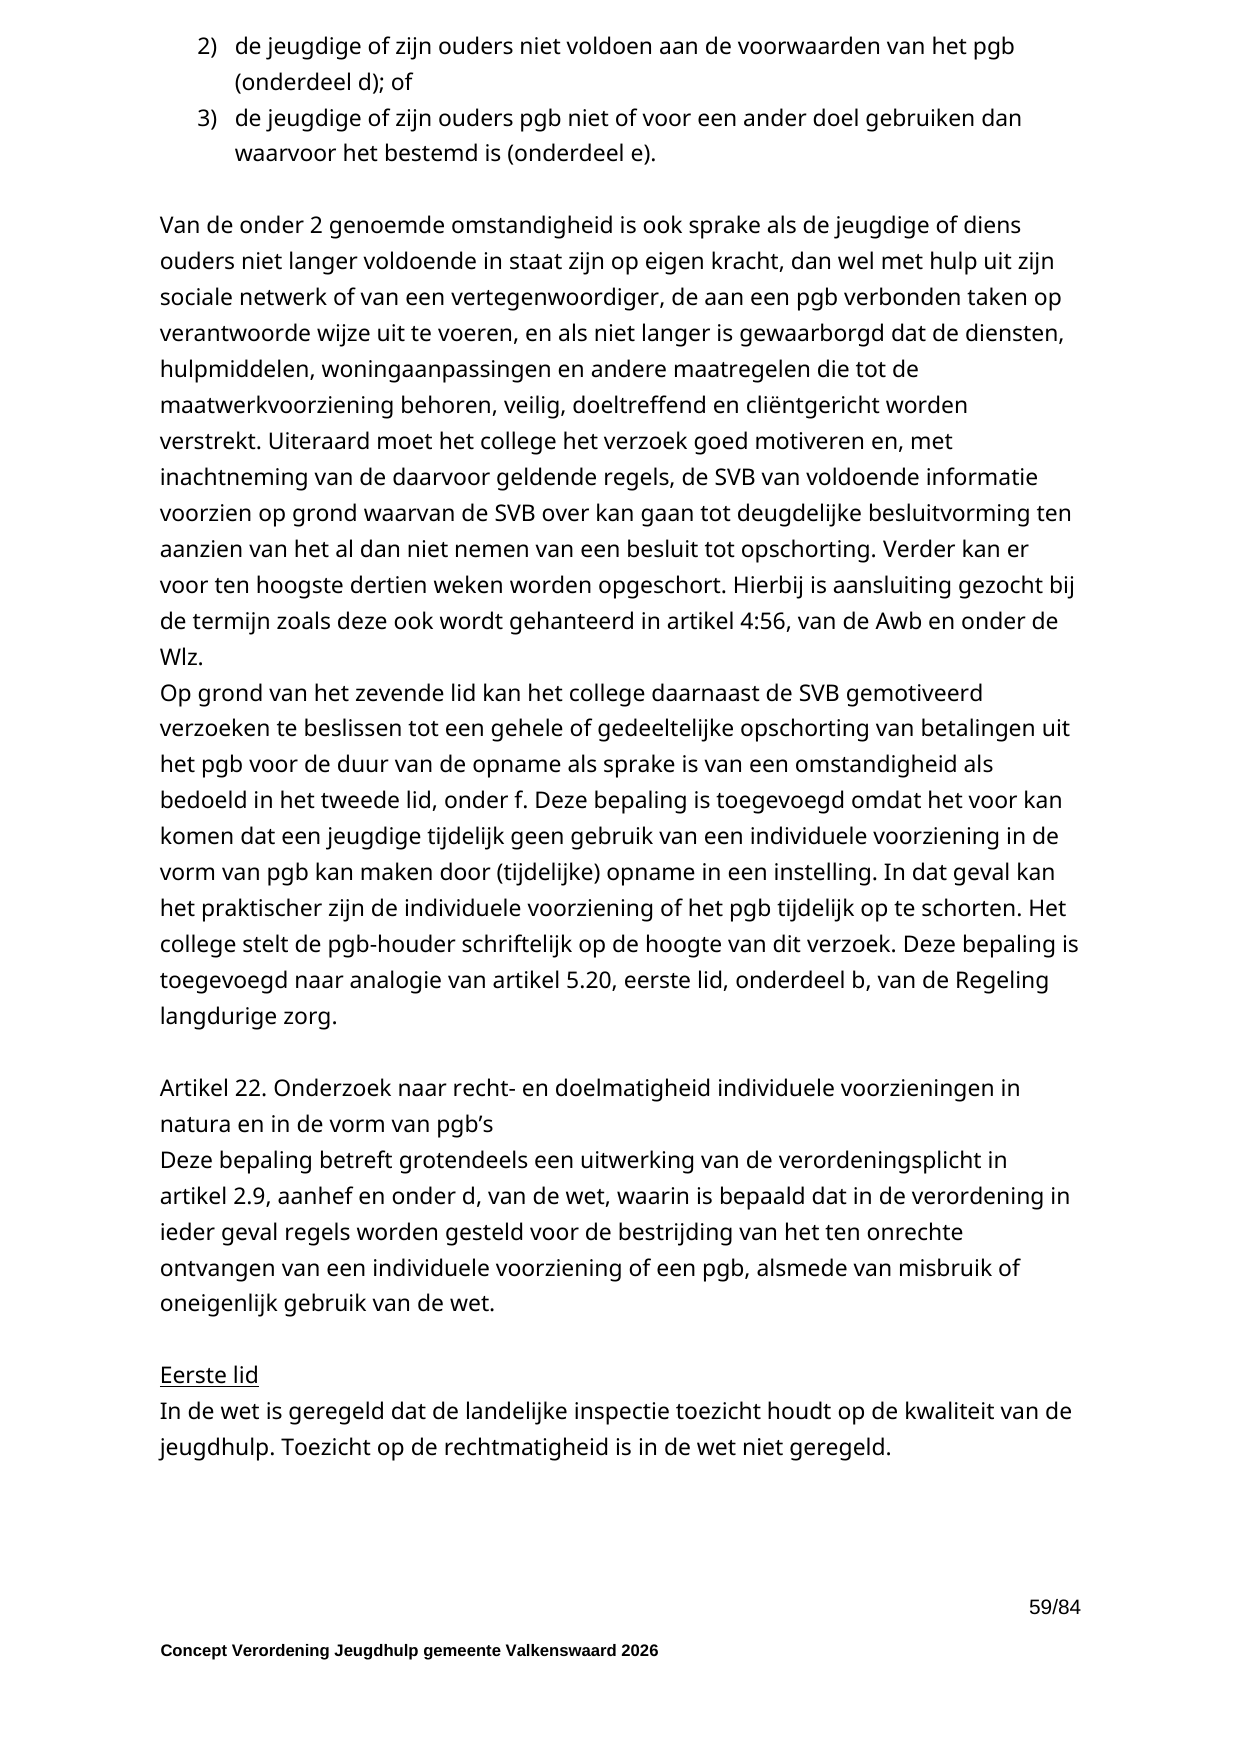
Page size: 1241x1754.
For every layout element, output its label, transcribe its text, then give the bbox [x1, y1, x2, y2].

text Op grond van het zevende lid kan het college daarnaast de SVB gemotiveerd verzoeken te beslissen tot een gehele of gedeeltelijke opschorting van betalingen uit het pgb voor de duur van de opname als sprake is van een omstandigheid als bedoeld in het tweede lid, onder f. Deze bepaling is toegevoegd omdat het voor kan komen dat een jeugdige tijdelijk geen gebruik van een individuele voorziening in de vorm van pgb kan maken door (tijdelijke) opname in een instelling. In dat geval kan het praktischer zijn de individuele voorziening of het pgb tijdelijk op te schorten. Het college stelt de pgb-houder schriftelijk op de hoogte van dit verzoek. Deze bepaling is toegevoegd naar analogie van artikel 5.20, eerste lid, onderdeel b, van de Regeling langdurige zorg. [159, 676, 1081, 1031]
list de jeugdige of zijn ouders niet voldoen aan de voorwaarden van het pgb (onderdeel d); of [197, 29, 1081, 97]
text Artikel 22. Onderzoek naar recht- en doelmatigheid individuele voorzieningen in natura en in de vorm van pgb’s [159, 1072, 1081, 1139]
text Deze bepaling betreft grotendeels een uitwerking van de verordeningsplicht in artikel 2.9, aanhef en onder d, van de wet, waarin is bepaald dat in de verordening in ieder geval regels worden gesteld voor de bestrijding van het ten onrechte ontvangen van een individuele voorziening of een pgb, alsmede van misbruik of oneigenlijk gebruik van de wet. [159, 1144, 1081, 1319]
list de jeugdige of zijn ouders pgb niet of voor een ander doel gebruiken dan waarvoor het bestemd is (onderdeel e). [197, 101, 1081, 169]
text Van de onder 2 genoemde omstandigheid is ook sprake als de jeugdige of diens ouders niet langer voldoende in staat zijn op eigen kracht, dan wel met hulp uit zijn sociale netwerk of van een vertegenwoordiger, de aan een pgb verbonden taken op verantwoorde wijze uit te voeren, en als niet langer is gewaarborgd dat de diensten, hulpmiddelen, woningaanpassingen en andere maatregelen die tot de maatwerkvoorziening behoren, veilig, doeltreffend en cliëntgericht worden verstrekt. Uiteraard moet het college het verzoek goed motiveren en, met inachtneming van de daarvoor geldende regels, de SVB van voldoende informatie voorzien op grond waarvan de SVB over kan gaan tot deugdelijke besluitvorming ten aanzien van het al dan niet nemen van een besluit tot opschorting. Verder kan er voor ten hoogste dertien weken worden opgeschort. Hierbij is aansluiting gezocht bij de termijn zoals deze ook wordt gehanteerd in artikel 4:56, van de Awb en onder de Wlz. [159, 209, 1081, 672]
text Eerste lid [159, 1359, 1081, 1391]
text In de wet is geregeld dat de landelijke inspectie toezicht houdt op de kwaliteit van de jeugdhulp. Toezicht op de rechtmatigheid is in de wet niet geregeld. [159, 1395, 1081, 1462]
